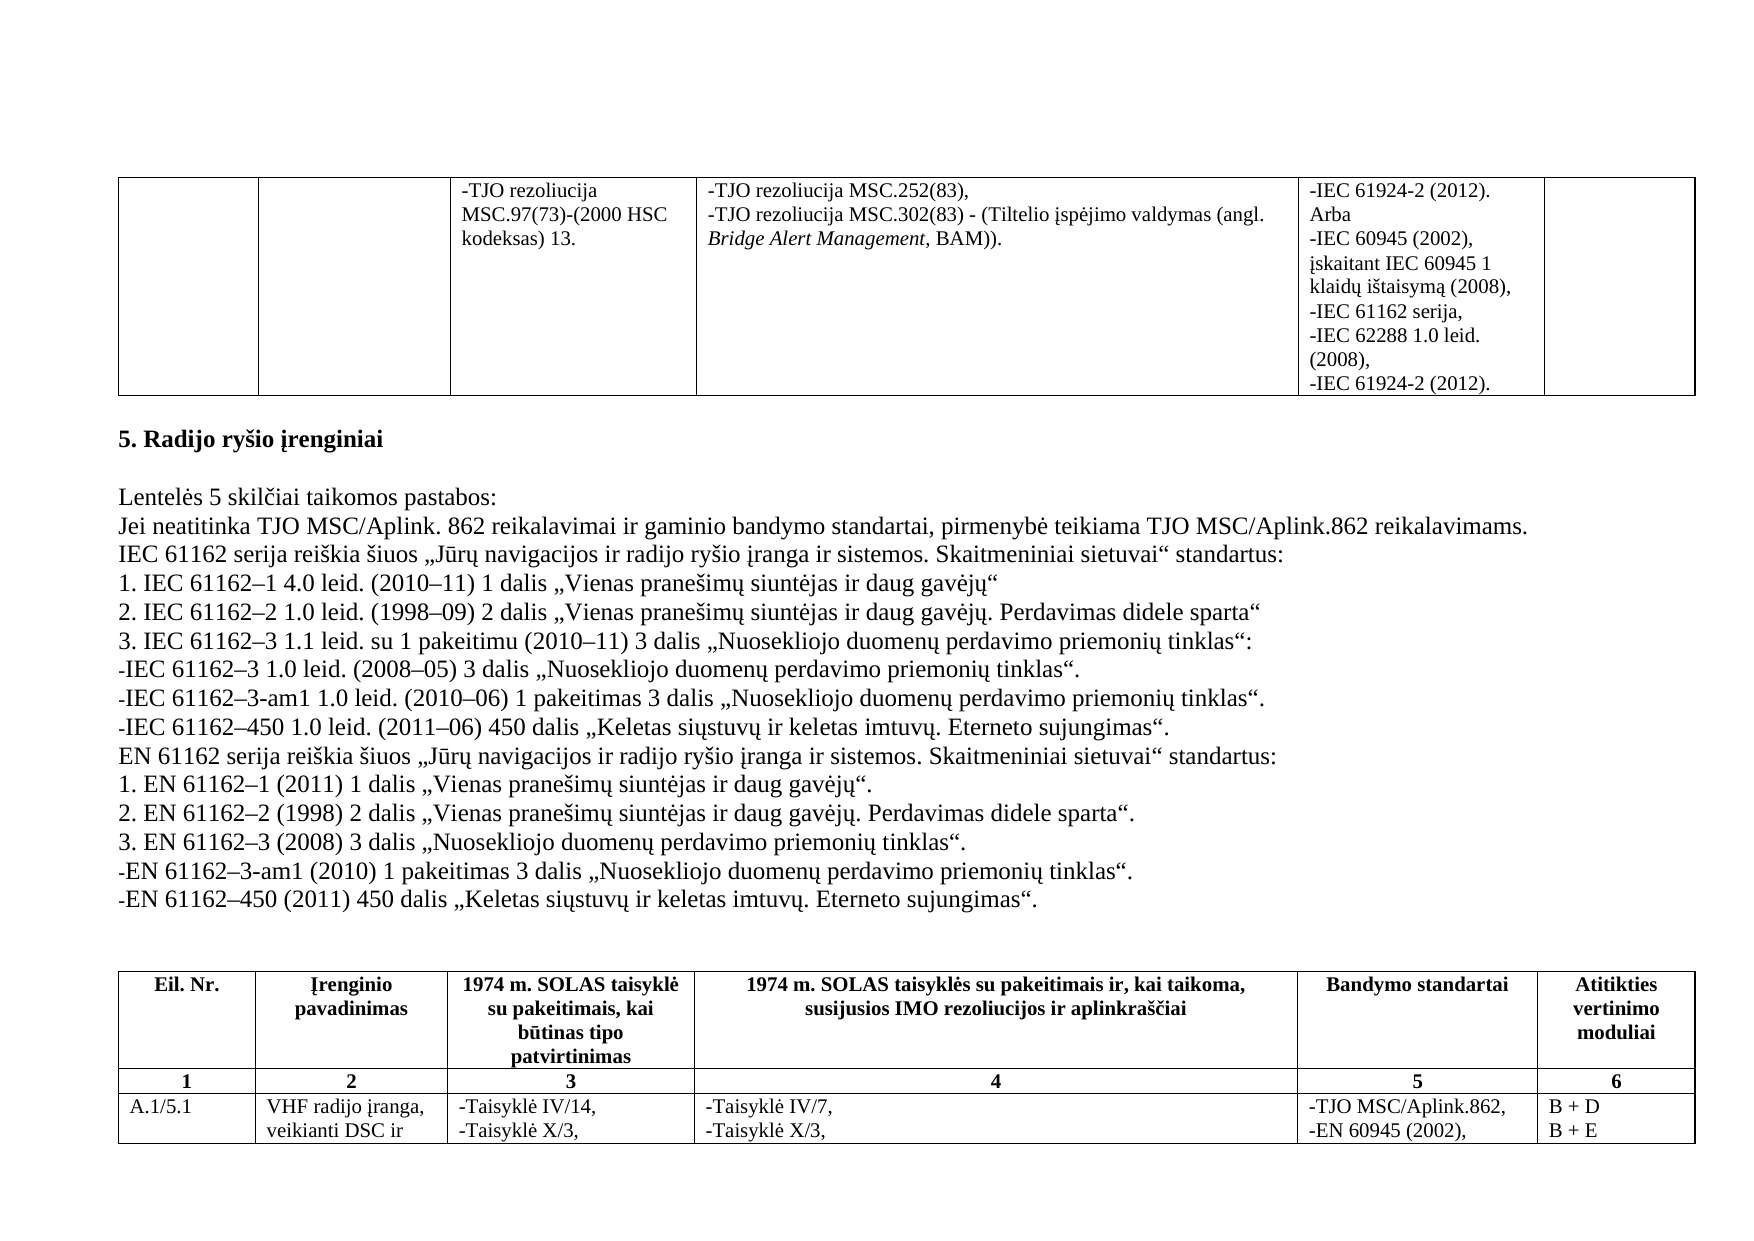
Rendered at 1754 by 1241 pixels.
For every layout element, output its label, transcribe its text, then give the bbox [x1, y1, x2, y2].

text -IEC 61162–3 1.0 leid. (2008–05) 3 dalis „Nuosekliojo duomenų perdavimo priemonių tinklas“. [118, 654, 1695, 683]
table_header Eil. Nr. [119, 972, 255, 1068]
table_cell 5 [1298, 1069, 1537, 1093]
text 1. EN 61162–1 (2011) 1 dalis „Vienas pranešimų siuntėjas ir daug gavėjų“. [118, 769, 1695, 798]
table_header 1974 m. SOLAS taisyklė su pakeitimais, kai būtinas tipo patvirtinimas [448, 972, 694, 1068]
text Lentelės 5 skilčiai taikomos pastabos: [118, 482, 1695, 511]
table_cell VHF radijo įranga, veikianti DSC ir [256, 1094, 447, 1142]
text -IEC 61162–450 1.0 leid. (2011–06) 450 dalis „Keletas siųstuvų ir keletas imtuvų. Eterneto sujungimas“. [118, 712, 1695, 741]
text Jei neatitinka TJO MSC/Aplink. 862 reikalavimai ir gaminio bandymo standartai, pirmenybė teikiama TJO MSC/Aplink.862 reikalavimams. [118, 511, 1695, 539]
table_cell A.1/5.1 [119, 1094, 255, 1142]
table_cell -Taisyklė IV/14, -Taisyklė X/3, [448, 1094, 694, 1142]
table_cell 6 [1538, 1069, 1694, 1093]
text 3. EN 61162–3 (2008) 3 dalis „Nuosekliojo duomenų perdavimo priemonių tinklas“. [118, 827, 1695, 856]
table_header 1974 m. SOLAS taisyklės su pakeitimais ir, kai taikoma, susijusios IMO rezoliucijos ir aplinkraščiai [695, 972, 1297, 1068]
text -EN 61162–450 (2011) 450 dalis „Keletas siųstuvų ir keletas imtuvų. Eterneto sujungimas“. [118, 884, 1695, 913]
table_cell 3 [448, 1069, 694, 1093]
table_cell [259, 178, 450, 395]
text IEC 61162 serija reiškia šiuos „Jūrų navigacijos ir radijo ryšio įranga ir sistemos. Skaitmeniniai sietuvai“ standartus: [118, 539, 1695, 568]
table_cell [119, 178, 258, 395]
text 2. IEC 61162–2 1.0 leid. (1998–09) 2 dalis „Vienas pranešimų siuntėjas ir daug gavėjų. Perdavimas didele sparta“ [118, 597, 1695, 626]
text EN 61162 serija reiškia šiuos „Jūrų navigacijos ir radijo ryšio įranga ir sistemos. Skaitmeniniai sietuvai“ standartus: [118, 741, 1695, 769]
text 1. IEC 61162–1 4.0 leid. (2010–11) 1 dalis „Vienas pranešimų siuntėjas ir daug gavėjų“ [118, 568, 1695, 597]
text 2. EN 61162–2 (1998) 2 dalis „Vienas pranešimų siuntėjas ir daug gavėjų. Perdavimas didele sparta“. [118, 798, 1695, 827]
table_cell 4 [695, 1069, 1297, 1093]
table_cell 1 [119, 1069, 255, 1093]
text 5. Radijo ryšio įrenginiai [118, 424, 1695, 453]
table_cell B + D B + E [1538, 1094, 1694, 1142]
table_cell 2 [256, 1069, 447, 1093]
table_header Atitikties vertinimo moduliai [1538, 972, 1694, 1068]
text -IEC 61162–3-am1 1.0 leid. (2010–06) 1 pakeitimas 3 dalis „Nuosekliojo duomenų perdavimo priemonių tinklas“. [118, 683, 1695, 712]
table_cell -TJO rezoliucija MSC.252(83), -TJO rezoliucija MSC.302(83) - (Tiltelio įspėjimo valdymas (angl. Bridge Alert Management, BAM)). [697, 178, 1298, 395]
text 3. IEC 61162–3 1.1 leid. su 1 pakeitimu (2010–11) 3 dalis „Nuosekliojo duomenų perdavimo priemonių tinklas“: [118, 626, 1695, 654]
table_cell -TJO rezoliucija MSC.97(73)-(2000 HSC kodeksas) 13. [451, 178, 696, 395]
text -EN 61162–3-am1 (2010) 1 pakeitimas 3 dalis „Nuosekliojo duomenų perdavimo priemonių tinklas“. [118, 856, 1695, 884]
table_header Bandymo standartai [1298, 972, 1537, 1068]
table_header Įrenginio pavadinimas [256, 972, 447, 1068]
table_cell -IEC 61924-2 (2012). Arba -IEC 60945 (2002), įskaitant IEC 60945 1 klaidų ištaisymą (2008), -IEC 61162 serija, -IEC 62288 1.0 leid. (2008), -IEC 61924-2 (2012). [1299, 178, 1544, 395]
table_cell -TJO MSC/Aplink.862, -EN 60945 (2002), [1298, 1094, 1537, 1142]
table_cell -Taisyklė IV/7, -Taisyklė X/3, [695, 1094, 1297, 1142]
table_cell [1545, 178, 1694, 395]
